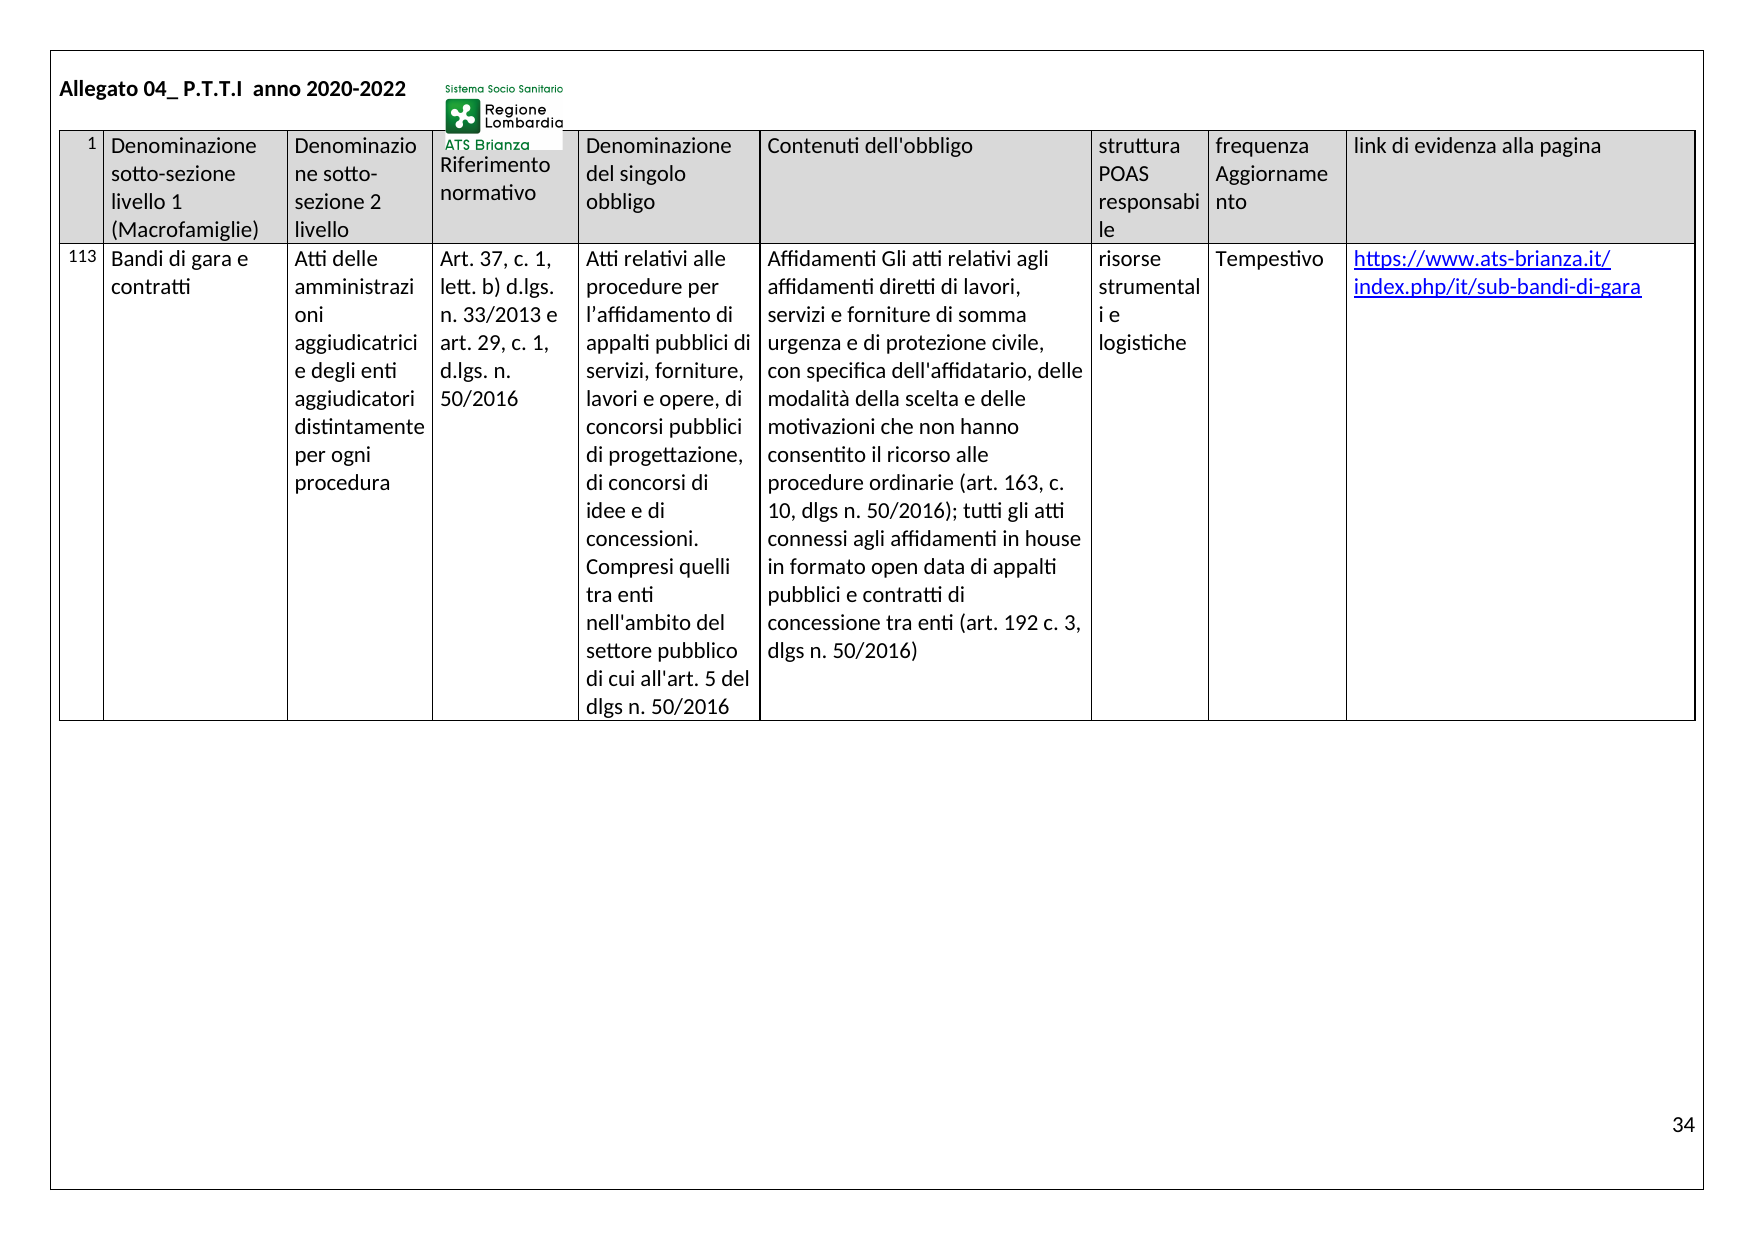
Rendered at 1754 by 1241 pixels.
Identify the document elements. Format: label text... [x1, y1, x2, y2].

table_header link di evidenza alla pagina [1347, 131, 1694, 243]
table_header Denominazione del singolo obbligo [579, 131, 759, 243]
table_cell risorse strumentali e logistiche [1092, 244, 1208, 720]
table_cell Bandi di gara e contratti [104, 244, 287, 720]
table_header Contenuti dell'obbligo [761, 131, 1091, 243]
table_cell Tempestivo [1209, 244, 1346, 720]
table_header 1 [60, 131, 103, 243]
table_header Denominazione sotto-sezione 2 livello [288, 131, 432, 243]
table_cell https://www.ats-brianza.it/index.php/it/sub-bandi-di-gara [1347, 244, 1694, 720]
table_cell Art. 37, c. 1, lett. b) d.lgs. n. 33/2013 e art. 29, c. 1, d.lgs. n. 50/2016 [433, 244, 578, 720]
table_header Denominazione sotto-sezione livello 1 (Macrofamiglie) [104, 131, 287, 243]
table_cell 113 [60, 244, 103, 720]
table_header frequenza Aggiornamento [1209, 131, 1346, 243]
table_cell Atti relativi alle procedure per l’affidamento di appalti pubblici di servizi, forniture, lavori e opere, di concorsi pubblici di progettazione, di concorsi di idee e di concessioni. Compresi quelli tra enti nell'ambito del settore pubblico di cui all'art. 5 del dlgs n. 50/2016 [579, 244, 759, 720]
table_header struttura POAS responsabile [1092, 131, 1208, 243]
table_header Riferimento normativo [433, 131, 578, 243]
table_cell Atti delle amministrazioni aggiudicatrici e degli enti aggiudicatori distintamente per ogni procedura [288, 244, 432, 720]
table_cell Affidamenti Gli atti relativi agli affidamenti diretti di lavori, servizi e forniture di somma urgenza e di protezione civile, con specifica dell'affidatario, delle modalità della scelta e delle motivazioni che non hanno consentito il ricorso alle procedure ordinarie (art. 163, c. 10, dlgs n. 50/2016); tutti gli atti connessi agli affidamenti in house in formato open data di appalti pubblici e contratti di concessione tra enti (art. 192 c. 3, dlgs n. 50/2016) [761, 244, 1091, 720]
